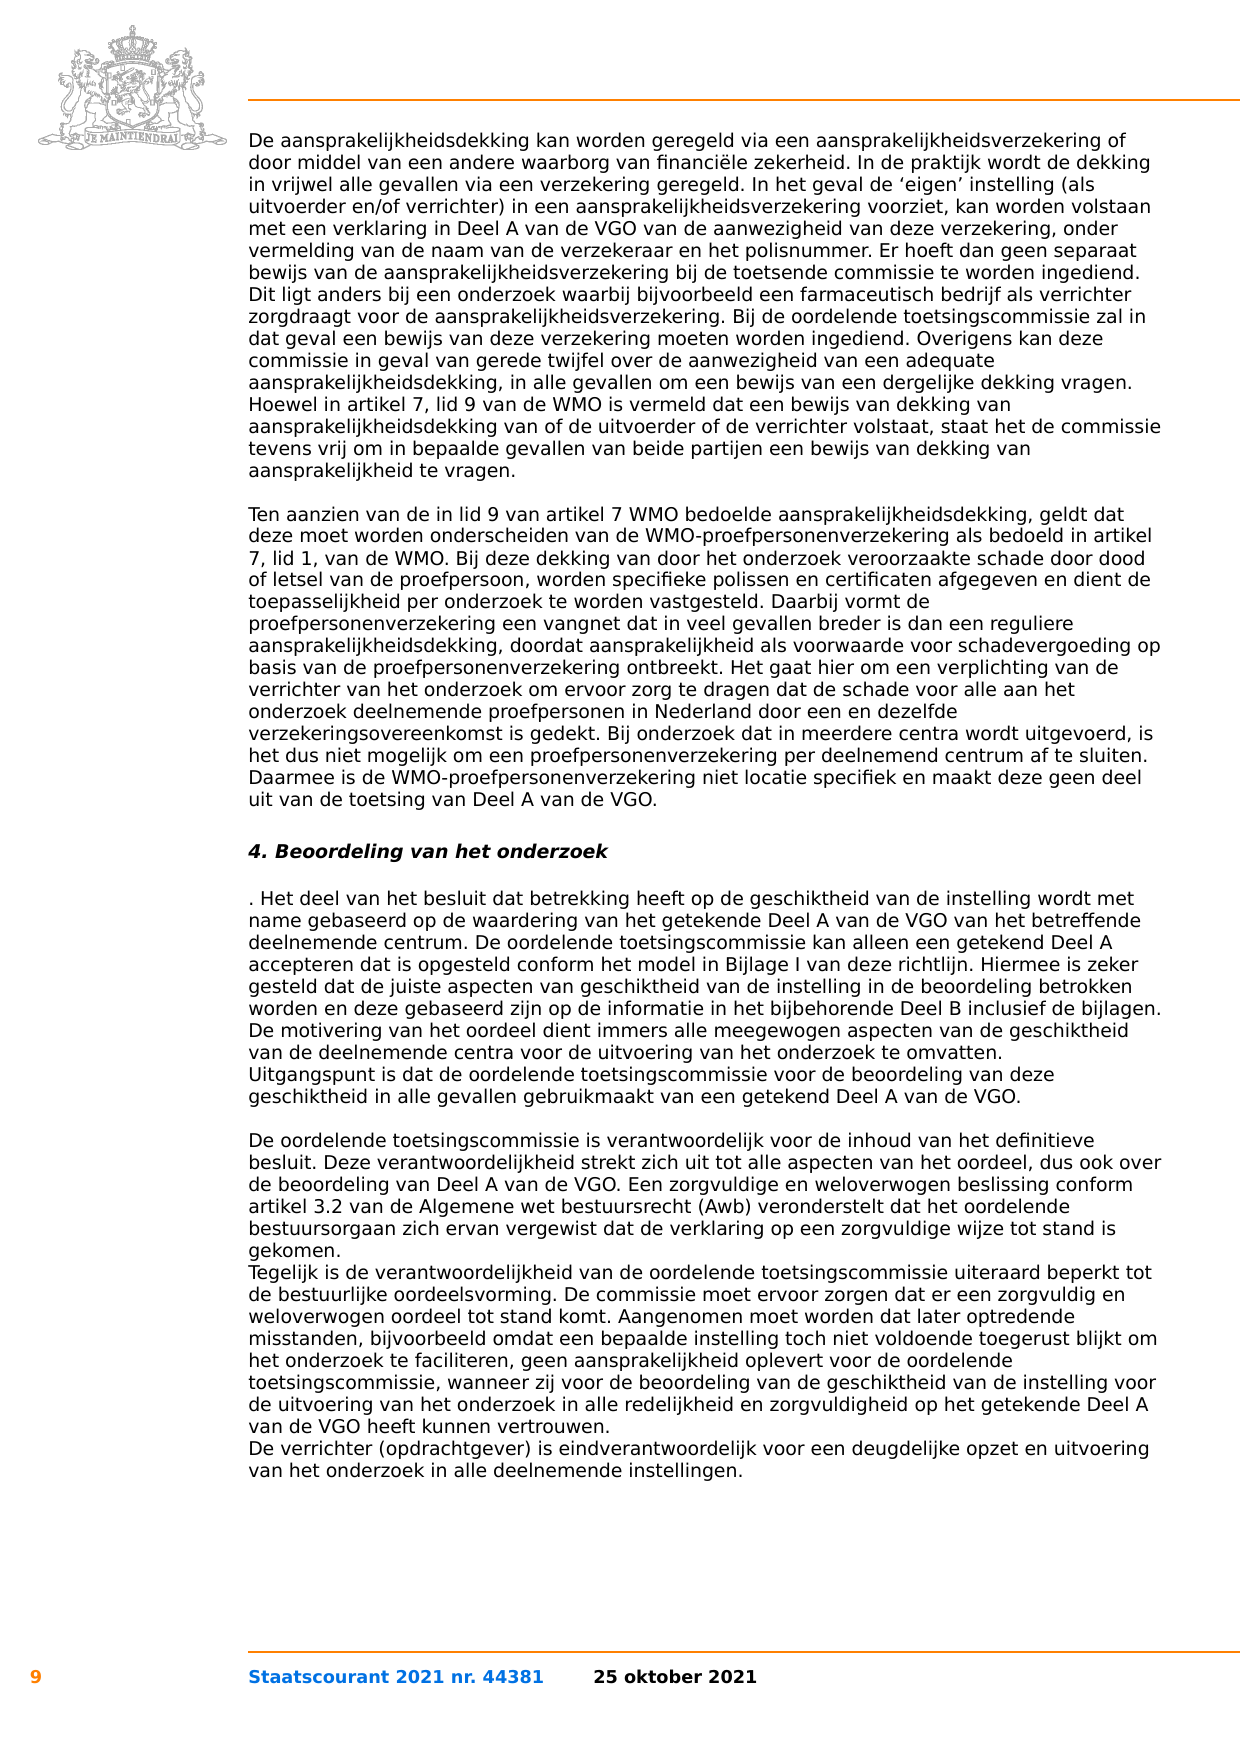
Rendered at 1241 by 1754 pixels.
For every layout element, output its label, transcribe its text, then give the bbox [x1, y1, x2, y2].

text De motivering van het oordeel dient immers alle meegewogen aspecten van de geschiktheid van de deelnemende centra voor de uitvoering van het onderzoek te omvatten. [248, 1020, 1163, 1064]
text Ten aanzien van de in lid 9 van artikel 7 WMO bedoelde aansprakelijkheidsdekking, geldt dat deze moet worden onderscheiden van de WMO-proefpersonenverzekering als bedoeld in artikel 7, lid 1, van de WMO. Bij deze dekking van door het onderzoek veroorzaakte schade door dood of letsel van de proefpersoon, worden specifieke polissen en certificaten afgegeven en dient de toepasselijkheid per onderzoek te worden vastgesteld. Daarbij vormt de proefpersonenverzekering een vangnet dat in veel gevallen breder is dan een reguliere aansprakelijkheidsdekking, doordat aansprakelijkheid als voorwaarde voor schadevergoeding op basis van de proefpersonenverzekering ontbreekt. Het gaat hier om een verplichting van de verrichter van het onderzoek om ervoor zorg te dragen dat de schade voor alle aan het onderzoek deelnemende proefpersonen in Nederland door een en dezelfde verzekeringsovereenkomst is gedekt. Bij onderzoek dat in meerdere centra wordt uitgevoerd, is het dus niet mogelijk om een proefpersonenverzekering per deelnemend centrum af te sluiten. Daarmee is de WMO-proefpersonenverzekering niet locatie specifiek en maakt deze geen deel uit van de toetsing van Deel A van de VGO. [248, 503, 1163, 811]
text De verrichter (opdrachtgever) is eindverantwoordelijk voor een deugdelijke opzet en uitvoering van het onderzoek in alle deelnemende instellingen. [248, 1437, 1163, 1481]
picture [38, 25, 227, 150]
text Tegelijk is de verantwoordelijkheid van de oordelende toetsingscommissie uiteraard beperkt tot de bestuurlijke oordeelsvorming. De commissie moet ervoor zorgen dat er een zorgvuldig en weloverwogen oordeel tot stand komt. Aangenomen moet worden dat later optredende misstanden, bijvoorbeeld omdat een bepaalde instelling toch niet voldoende toegerust blijkt om het onderzoek te faciliteren, geen aansprakelijkheid oplevert voor de oordelende toetsingscommissie, wanneer zij voor de beoordeling van de geschiktheid van de instelling voor de uitvoering van het onderzoek in alle redelijkheid en zorgvuldigheid op het getekende Deel A van de VGO heeft kunnen vertrouwen. [248, 1262, 1163, 1437]
text De aansprakelijkheidsdekking kan worden geregeld via een aansprakelijkheidsverzekering of door middel van een andere waarborg van financiële zekerheid. In de praktijk wordt de dekking in vrijwel alle gevallen via een verzekering geregeld. In het geval de ‘eigen’ instelling (als uitvoerder en/of verrichter) in een aansprakelijkheidsverzekering voorziet, kan worden volstaan met een verklaring in Deel A van de VGO van de aanwezigheid van deze verzekering, onder vermelding van de naam van de verzekeraar en het polisnummer. Er hoeft dan geen separaat bewijs van de aansprakelijkheidsverzekering bij de toetsende commissie te worden ingediend. Dit ligt anders bij een onderzoek waarbij bijvoorbeeld een farmaceutisch bedrijf als verrichter zorgdraagt voor de aansprakelijkheidsverzekering. Bij de oordelende toetsingscommissie zal in dat geval een bewijs van deze verzekering moeten worden ingediend. Overigens kan deze commissie in geval van gerede twijfel over de aanwezigheid van een adequate aansprakelijkheidsdekking, in alle gevallen om een bewijs van een dergelijke dekking vragen. Hoewel in artikel 7, lid 9 van de WMO is vermeld dat een bewijs van dekking van aansprakelijkheidsdekking van of de uitvoerder of de verrichter volstaat, staat het de commissie tevens vrij om in bepaalde gevallen van beide partijen een bewijs van dekking van aansprakelijkheid te vragen. [248, 130, 1163, 482]
text Uitgangspunt is dat de oordelende toetsingscommissie voor de beoordeling van deze geschiktheid in alle gevallen gebruikmaakt van een getekend Deel A van de VGO. [248, 1064, 1163, 1108]
text De oordelende toetsingscommissie is verantwoordelijk voor de inhoud van het definitieve besluit. Deze verantwoordelijkheid strekt zich uit tot alle aspecten van het oordeel, dus ook over de beoordeling van Deel A van de VGO. Een zorgvuldige en weloverwogen beslissing conform artikel 3.2 van de Algemene wet bestuursrecht (Awb) veronderstelt dat het oordelende bestuursorgaan zich ervan vergewist dat de verklaring op een zorgvuldige wijze tot stand is gekomen. [248, 1130, 1163, 1262]
text . Het deel van het besluit dat betrekking heeft op de geschiktheid van de instelling wordt met name gebaseerd op de waardering van het getekende Deel A van de VGO van het betreffende deelnemende centrum. De oordelende toetsingscommissie kan alleen een getekend Deel A accepteren dat is opgesteld conform het model in Bijlage I van deze richtlijn. Hiermee is zeker gesteld dat de juiste aspecten van geschiktheid van de instelling in de beoordeling betrokken worden en deze gebaseerd zijn op de informatie in het bijbehorende Deel B inclusief de bijlagen. [248, 888, 1163, 1020]
subtitle 4. Beoordeling van het onderzoek [248, 841, 1163, 863]
